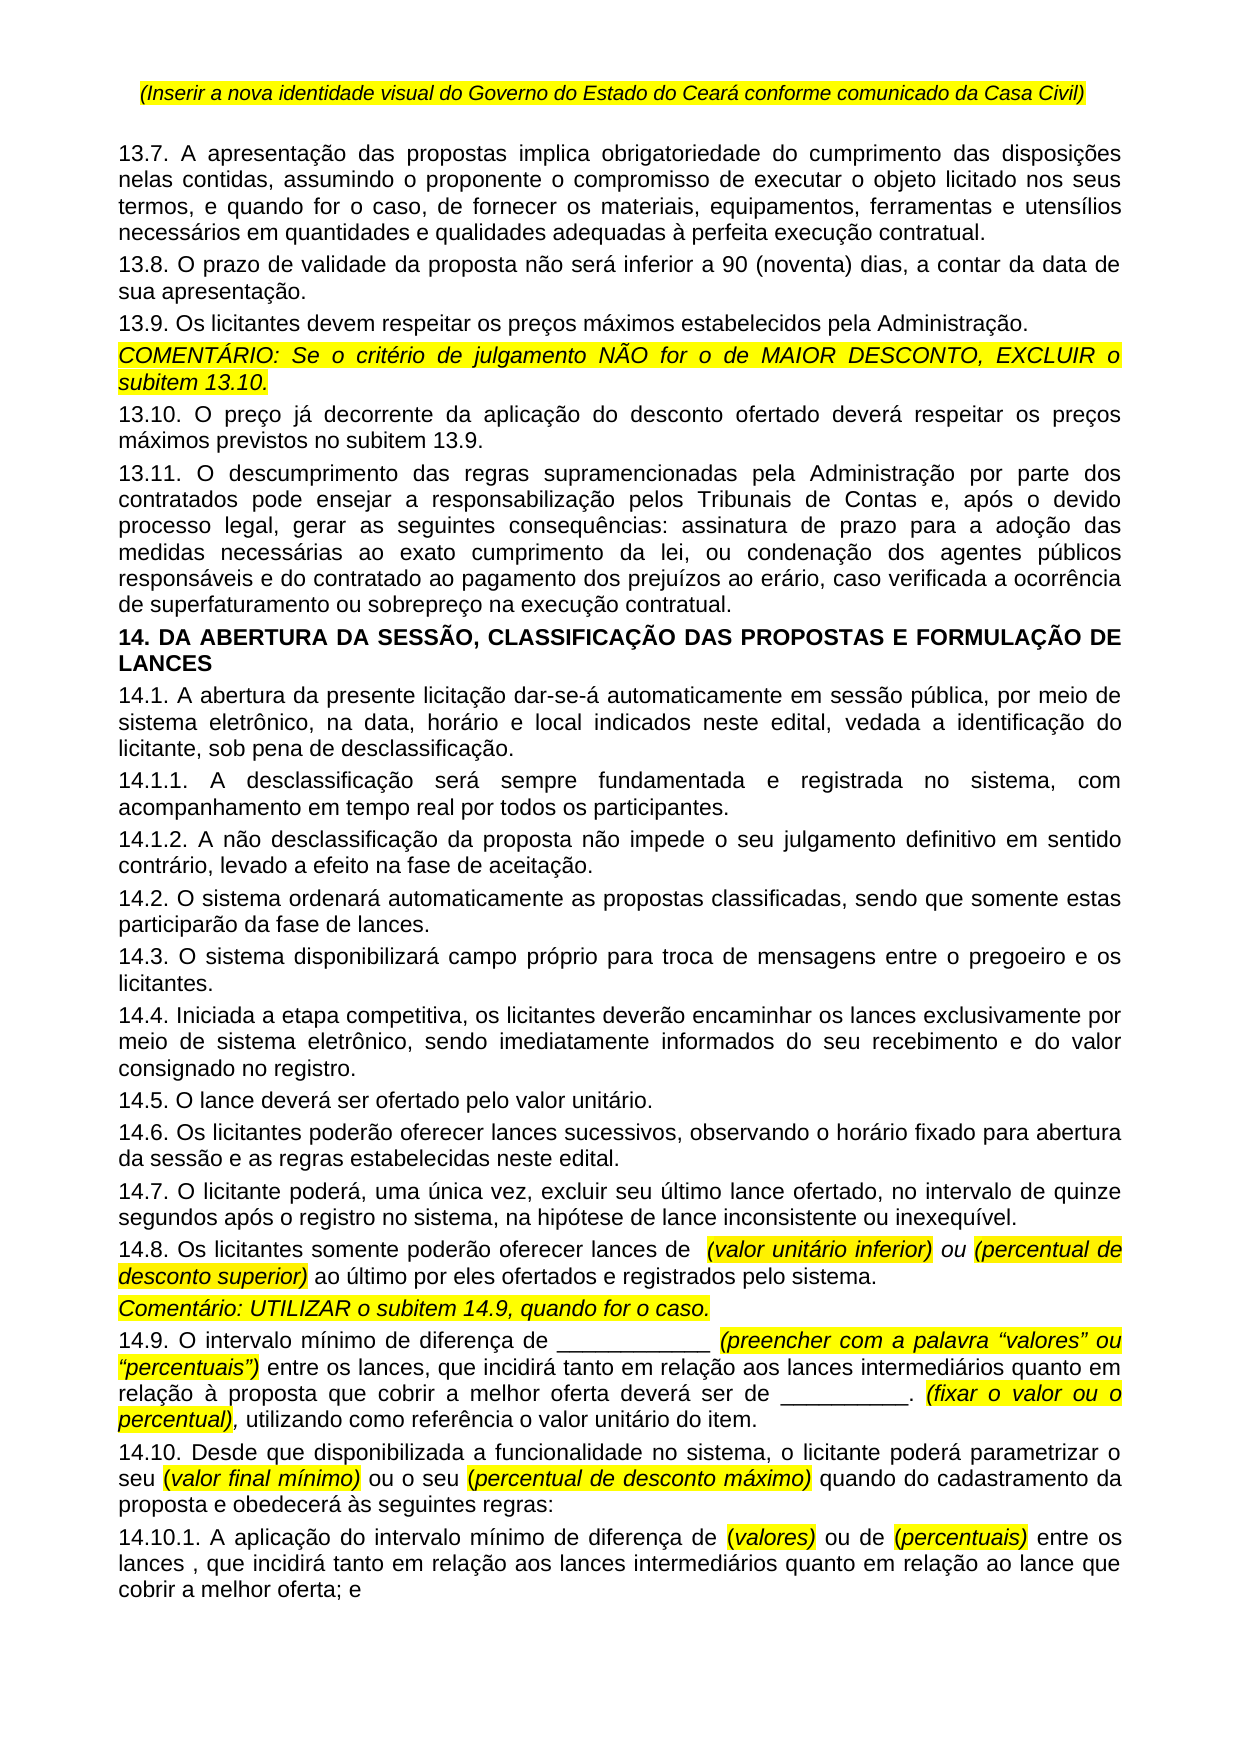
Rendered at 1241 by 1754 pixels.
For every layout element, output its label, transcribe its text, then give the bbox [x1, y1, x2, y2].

text 13.7. A apresentação das propostas implica obrigatoriedade do cumprimento das disposições nelas contidas, assumindo o proponente o compromisso de executar o objeto licitado nos seus termos, e quando for o caso, de fornecer os materiais, equipamentos, ferramentas e utensílios necessários em quantidades e qualidades adequadas à perfeita execução contratual. [118, 140, 1122, 245]
text 14.9. O intervalo mínimo de diferença de ____________ (preencher com a palavra “valores” ou “percentuais”) entre os lances, que incidirá tanto em relação aos lances intermediários quanto em relação à proposta que cobrir a melhor oferta deverá ser de __________. (fixar o valor ou o percentual), utilizando como referência o valor unitário do item. [118, 1327, 1122, 1433]
text Comentário: UTILIZAR o subitem 14.9, quando for o caso. [118, 1295, 1122, 1321]
text 14.7. O licitante poderá, uma única vez, excluir seu último lance ofertado, no intervalo de quinze segundos após o registro no sistema, na hipótese de lance inconsistente ou inexequível. [118, 1178, 1122, 1230]
text 14.6. Os licitantes poderão oferecer lances sucessivos, observando o horário fixado para abertura da sessão e as regras estabelecidas neste edital. [118, 1119, 1122, 1172]
text 14.2. O sistema ordenará automaticamente as propostas classificadas, sendo que somente estas participarão da fase de lances. [118, 884, 1122, 937]
text 14.5. O lance deverá ser ofertado pelo valor unitário. [118, 1087, 1122, 1113]
text 13.11. O descumprimento das regras supramencionadas pela Administração por parte dos contratados pode ensejar a responsabilização pelos Tribunais de Contas e, após o devido processo legal, gerar as seguintes consequências: assinatura de prazo para a adoção das medidas necessárias ao exato cumprimento da lei, ou condenação dos agentes públicos responsáveis e do contratado ao pagamento dos prejuízos ao erário, caso verificada a ocorrência de superfaturamento ou sobrepreço na execução contratual. [118, 459, 1122, 618]
text 14.8. Os licitantes somente poderão oferecer lances de (valor unitário inferior) ou (percentual de desconto superior) ao último por eles ofertados e registrados pelo sistema. [118, 1236, 1122, 1289]
text 14. DA ABERTURA DA SESSÃO, CLASSIFICAÇÃO DAS PROPOSTAS E FORMULAÇÃO DE LANCES [118, 623, 1122, 676]
text 14.1. A abertura da presente licitação dar-se-á automaticamente em sessão pública, por meio de sistema eletrônico, na data, horário e local indicados neste edital, vedada a identificação do licitante, sob pena de desclassificação. [118, 682, 1122, 761]
text 14.4. Iniciada a etapa competitiva, os licitantes deverão encaminhar os lances exclusivamente por meio de sistema eletrônico, sendo imediatamente informados do seu recebimento e do valor consignado no registro. [118, 1002, 1122, 1081]
text 13.8. O prazo de validade da proposta não será inferior a 90 (noventa) dias, a contar da data de sua apresentação. [118, 251, 1122, 304]
text COMENTÁRIO: Se o critério de julgamento NÃO for o de MAIOR DESCONTO, EXCLUIR o subitem 13.10. [118, 342, 1122, 395]
text 14.1.2. A não desclassificação da proposta não impede o seu julgamento definitivo em sentido contrário, levado a efeito na fase de aceitação. [118, 826, 1122, 878]
text 13.10. O preço já decorrente da aplicação do desconto ofertado deverá respeitar os preços máximos previstos no subitem 13.9. [118, 401, 1122, 453]
text 14.10.1. A aplicação do intervalo mínimo de diferença de (valores) ou de (percentuais) entre os lances , que incidirá tanto em relação aos lances intermediários quanto em relação ao lance que cobrir a melhor oferta; e [118, 1524, 1122, 1603]
text 13.9. Os licitantes devem respeitar os preços máximos estabelecidos pela Administração. [118, 310, 1122, 336]
text 14.3. O sistema disponibilizará campo próprio para troca de mensagens entre o pregoeiro e os licitantes. [118, 943, 1122, 996]
text 14.1.1. A desclassificação será sempre fundamentada e registrada no sistema, com acompanhamento em tempo real por todos os participantes. [118, 767, 1122, 820]
text 14.10. Desde que disponibilizada a funcionalidade no sistema, o licitante poderá parametrizar o seu (valor final mínimo) ou o seu (percentual de desconto máximo) quando do cadastramento da proposta e obedecerá às seguintes regras: [118, 1439, 1122, 1518]
